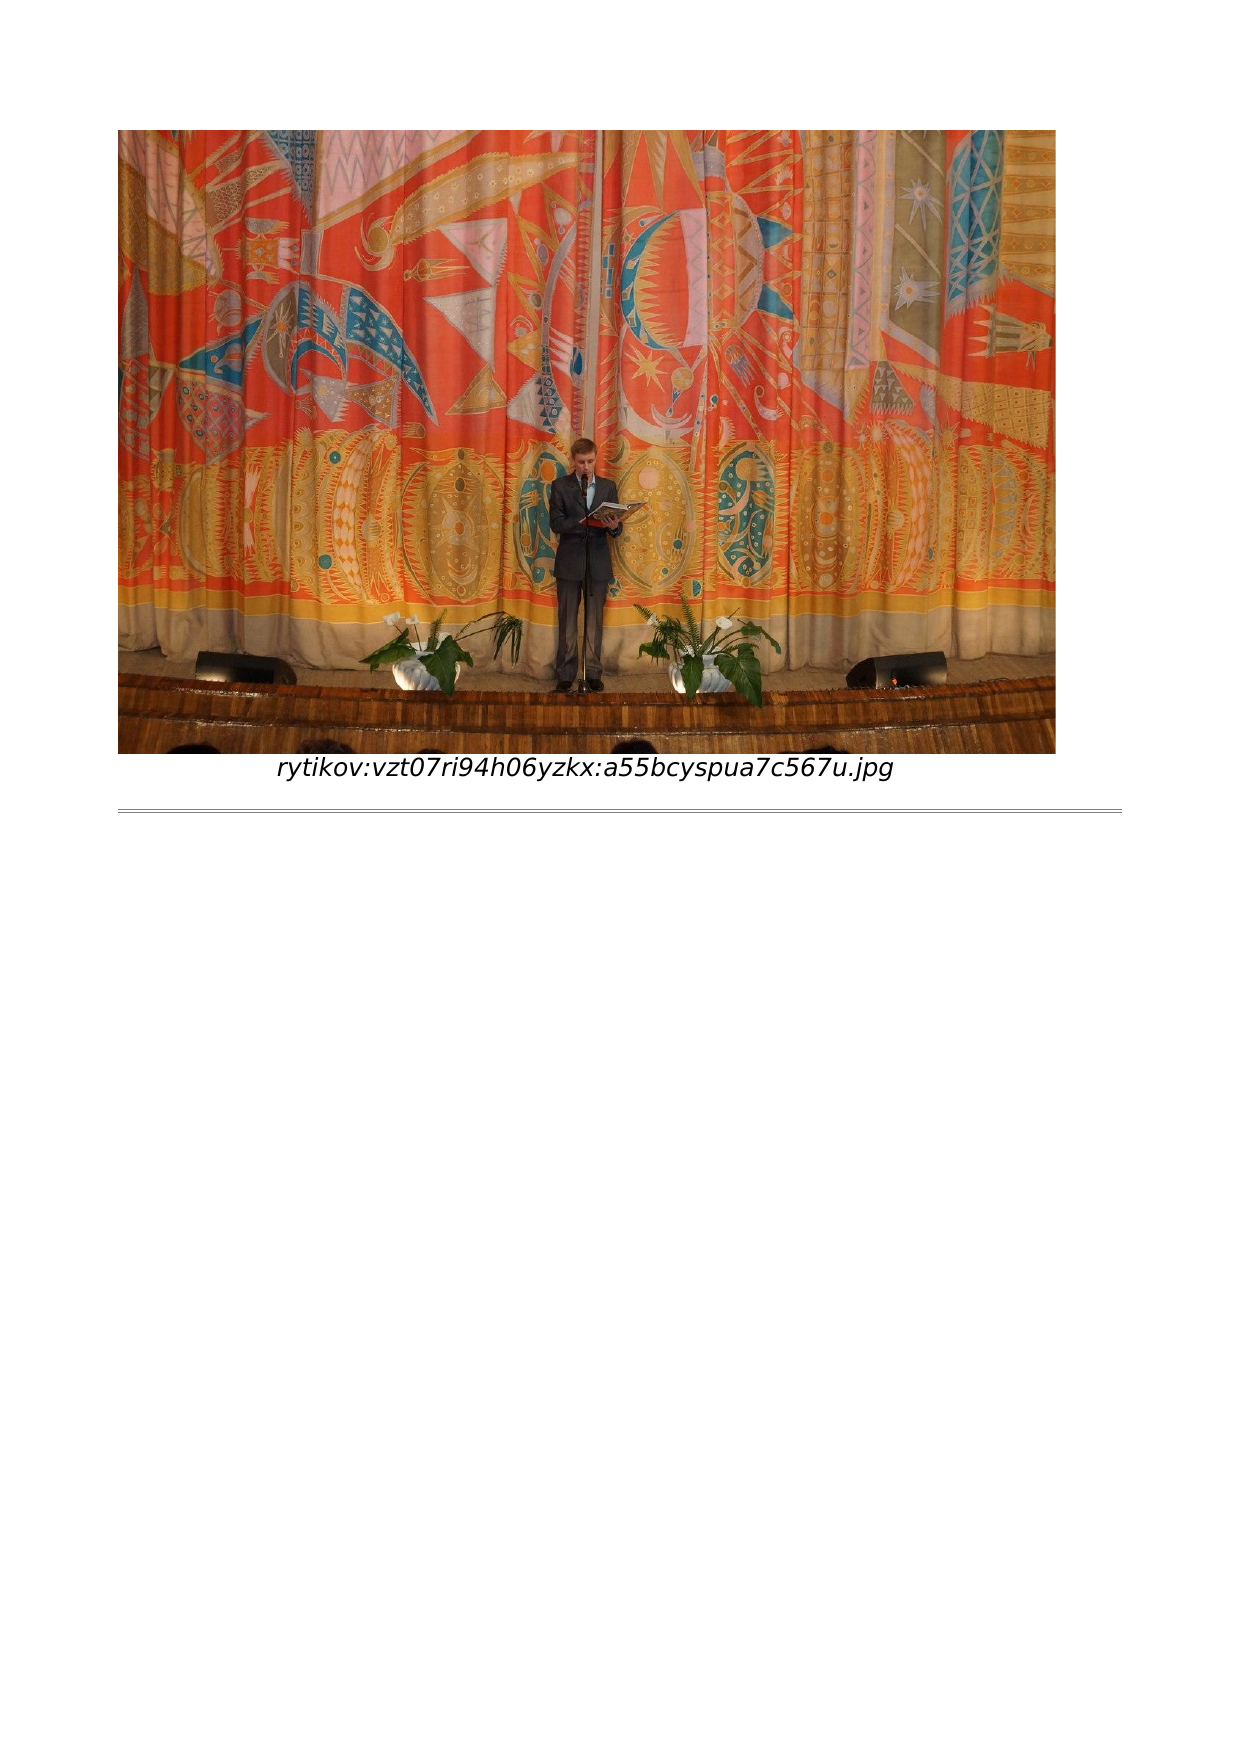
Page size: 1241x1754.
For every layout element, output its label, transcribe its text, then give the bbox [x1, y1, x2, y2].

picture [118, 130, 1056, 754]
text rytikov:vzt07ri94h06yzkx:a55bcyspua7c567u.jpg [118, 754, 1056, 782]
